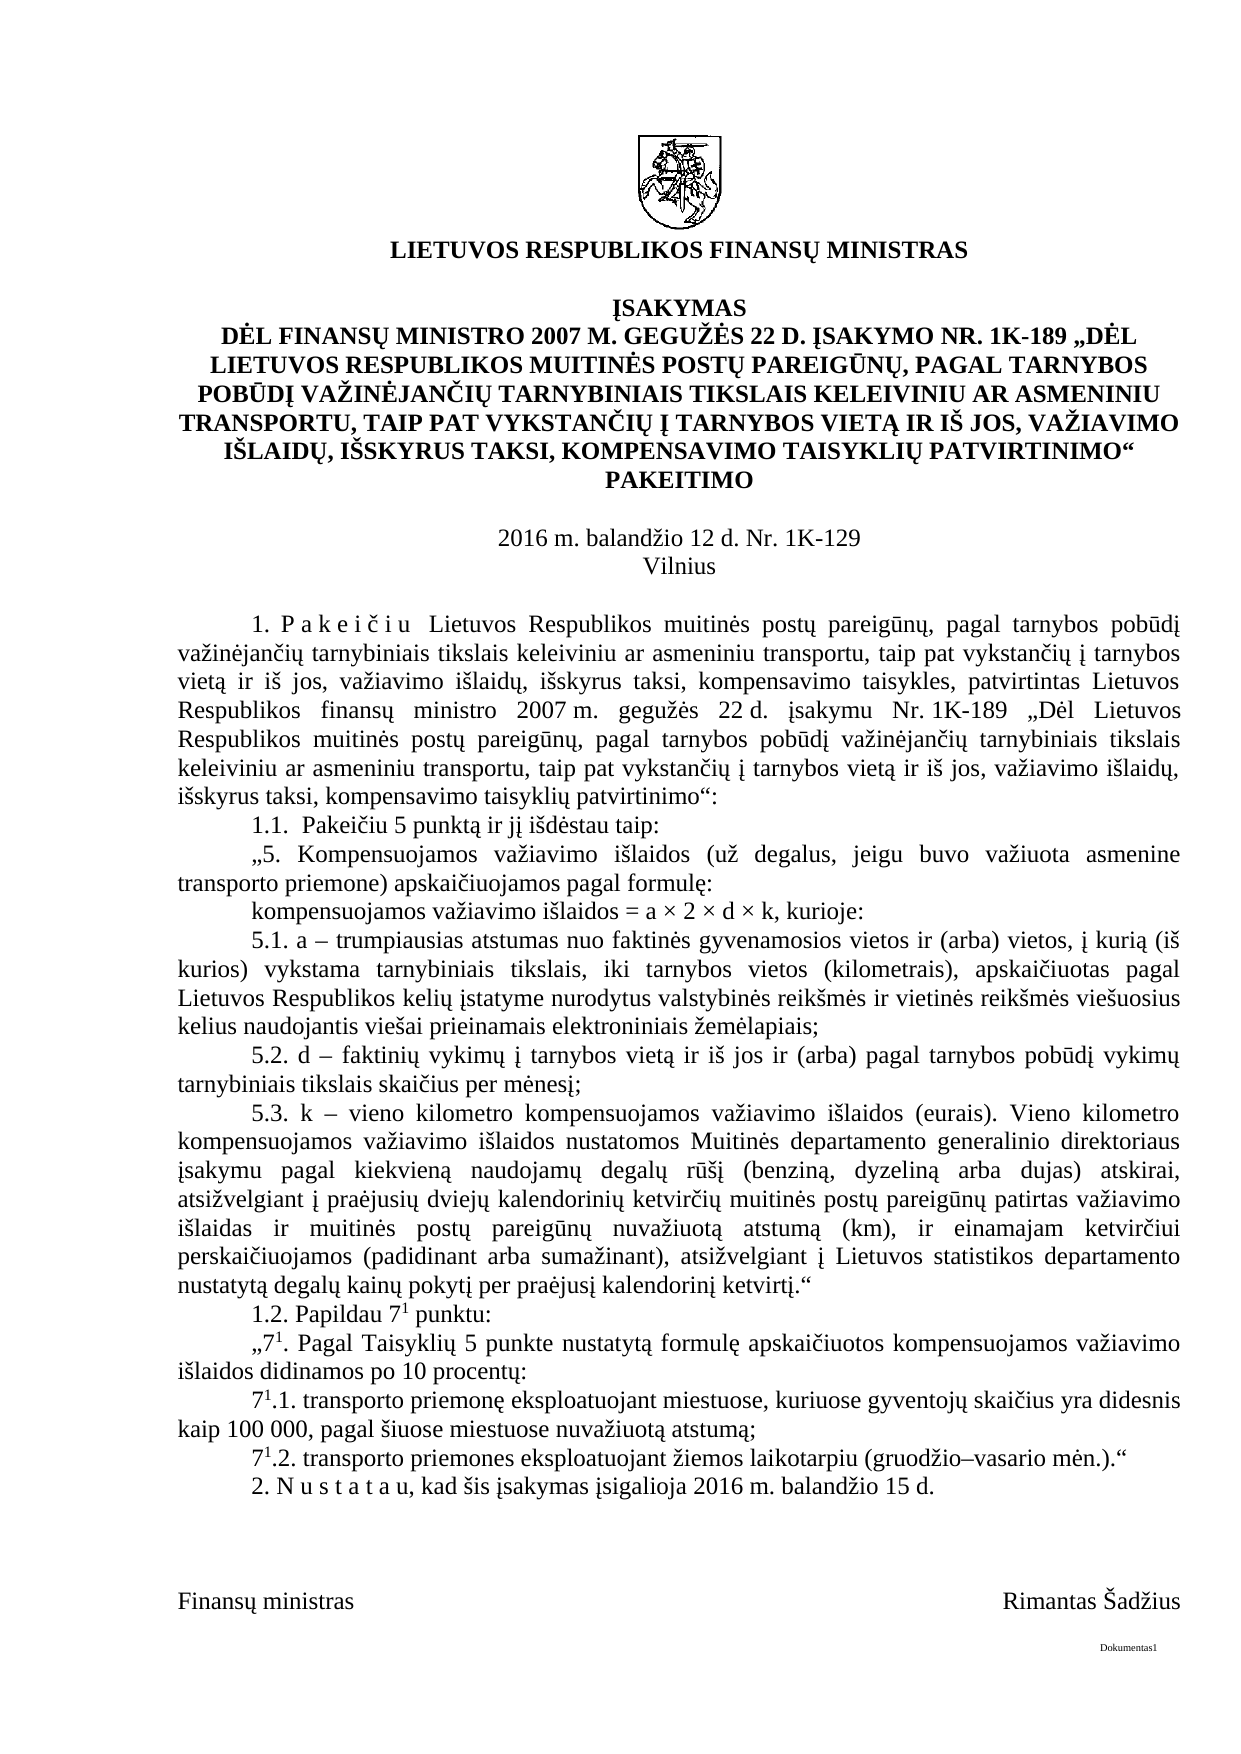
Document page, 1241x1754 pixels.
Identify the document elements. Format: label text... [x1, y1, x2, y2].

text Vilnius [177, 551, 1181, 580]
text 5.2. d – faktinių vykimų į tarnybos vietą ir iš jos ir (arba) pagal tarnybos pobūdį vykimų tarnybiniais tikslais skaičius per mėnesį; [177, 1040, 1181, 1098]
text 1.1. Pakeičiu 5 punktą ir jį išdėstau taip: [251, 810, 1181, 839]
text 2. N u s t a t a u, kad šis įsakymas įsigalioja 2016 m. balandžio 15 d. [177, 1471, 1181, 1500]
text ĮSAKYMAS [177, 293, 1181, 321]
text Finansų ministras Rimantas Šadžius [177, 1586, 1181, 1615]
text 5.1. a – trumpiausias atstumas nuo faktinės gyvenamosios vietos ir (arba) vietos, į kurią (iš kurios) vykstama tarnybiniais tikslais, iki tarnybos vietos (kilometrais), apskaičiuotas pagal Lietuvos Respublikos kelių įstatyme nurodytus valstybinės reikšmės ir vietinės reikšmės viešuosius kelius naudojantis viešai prieinamais elektroniniais žemėlapiais; [177, 925, 1181, 1040]
text 2016 m. balandžio 12 d. Nr. 1K-129 [177, 523, 1181, 551]
text 5.3. k – vieno kilometro kompensuojamos važiavimo išlaidos (eurais). Vieno kilometro kompensuojamos važiavimo išlaidos nustatomos Muitinės departamento generalinio direktoriaus įsakymu pagal kiekvieną naudojamų degalų rūšį (benziną, dyzeliną arba dujas) atskirai, atsižvelgiant į praėjusių dviejų kalendorinių ketvirčių muitinės postų pareigūnų patirtas važiavimo išlaidas ir muitinės postų pareigūnų nuvažiuotą atstumą (km), ir einamajam ketvirčiui perskaičiuojamos (padidinant arba sumažinant), atsižvelgiant į Lietuvos statistikos departamento nustatytą degalų kainų pokytį per praėjusį kalendorinį ketvirtį.“ [177, 1098, 1181, 1299]
text 71.2. transporto priemones eksploatuojant žiemos laikotarpiu (gruodžio–vasario mėn.).“ [177, 1443, 1181, 1471]
text LIETUVOS RESPUBLIKOS FINANSŲ MINISTRAS [177, 235, 1181, 264]
text 71.1. transporto priemonę eksploatuojant miestuose, kuriuose gyventojų skaičius yra didesnis kaip 100 000, pagal šiuose miestuose nuvažiuotą atstumą; [177, 1385, 1181, 1443]
text kompensuojamos važiavimo išlaidos = a × 2 × d × k, kurioje: [177, 896, 1181, 925]
text 1.2. Papildau 71 punktu: [177, 1299, 1181, 1328]
text „71. Pagal Taisyklių 5 punkte nustatytą formulę apskaičiuotos kompensuojamos važiavimo išlaidos didinamos po 10 procentų: [177, 1328, 1181, 1385]
text DĖL FINANSŲ MINISTRO 2007 M. GEGUŽĖS 22 D. ĮSAKYMO NR. 1K-189 „DĖL LIETUVOS RESPUBLIKOS MUITINĖS POSTŲ PAREIGŪNŲ, PAGAL TARNYBOS POBŪDĮ VAŽINĖJANČIŲ TARNYBINIAIS TIKSLAIS KELEIVINIU AR ASMENINIU TRANSPORTU, TAIP PAT VYKSTANČIŲ Į TARNYBOS VIETĄ IR IŠ JOS, VAŽIAVIMO IŠLAIDŲ, IŠSKYRUS TAKSI, KOMPENSAVIMO TAISYKLIŲ PATVIRTINIMO“ PAKEITIMO [177, 321, 1181, 494]
text „5. Kompensuojamos važiavimo išlaidos (už degalus, jeigu buvo važiuota asmenine transporto priemone) apskaičiuojamos pagal formulę: [177, 839, 1181, 896]
text 1. Pakeičiu Lietuvos Respublikos muitinės postų pareigūnų, pagal tarnybos pobūdį važinėjančių tarnybiniais tikslais keleiviniu ar asmeniniu transportu, taip pat vykstančių į tarnybos vietą ir iš jos, važiavimo išlaidų, išskyrus taksi, kompensavimo taisykles, patvirtintas Lietuvos Respublikos finansų ministro 2007 m. gegužės 22 d. įsakymu Nr. 1K-189 „Dėl Lietuvos Respublikos muitinės postų pareigūnų, pagal tarnybos pobūdį važinėjančių tarnybiniais tikslais keleiviniu ar asmeniniu transportu, taip pat vykstančių į tarnybos vietą ir iš jos, važiavimo išlaidų, išskyrus taksi, kompensavimo taisyklių patvirtinimo“: [177, 609, 1181, 810]
